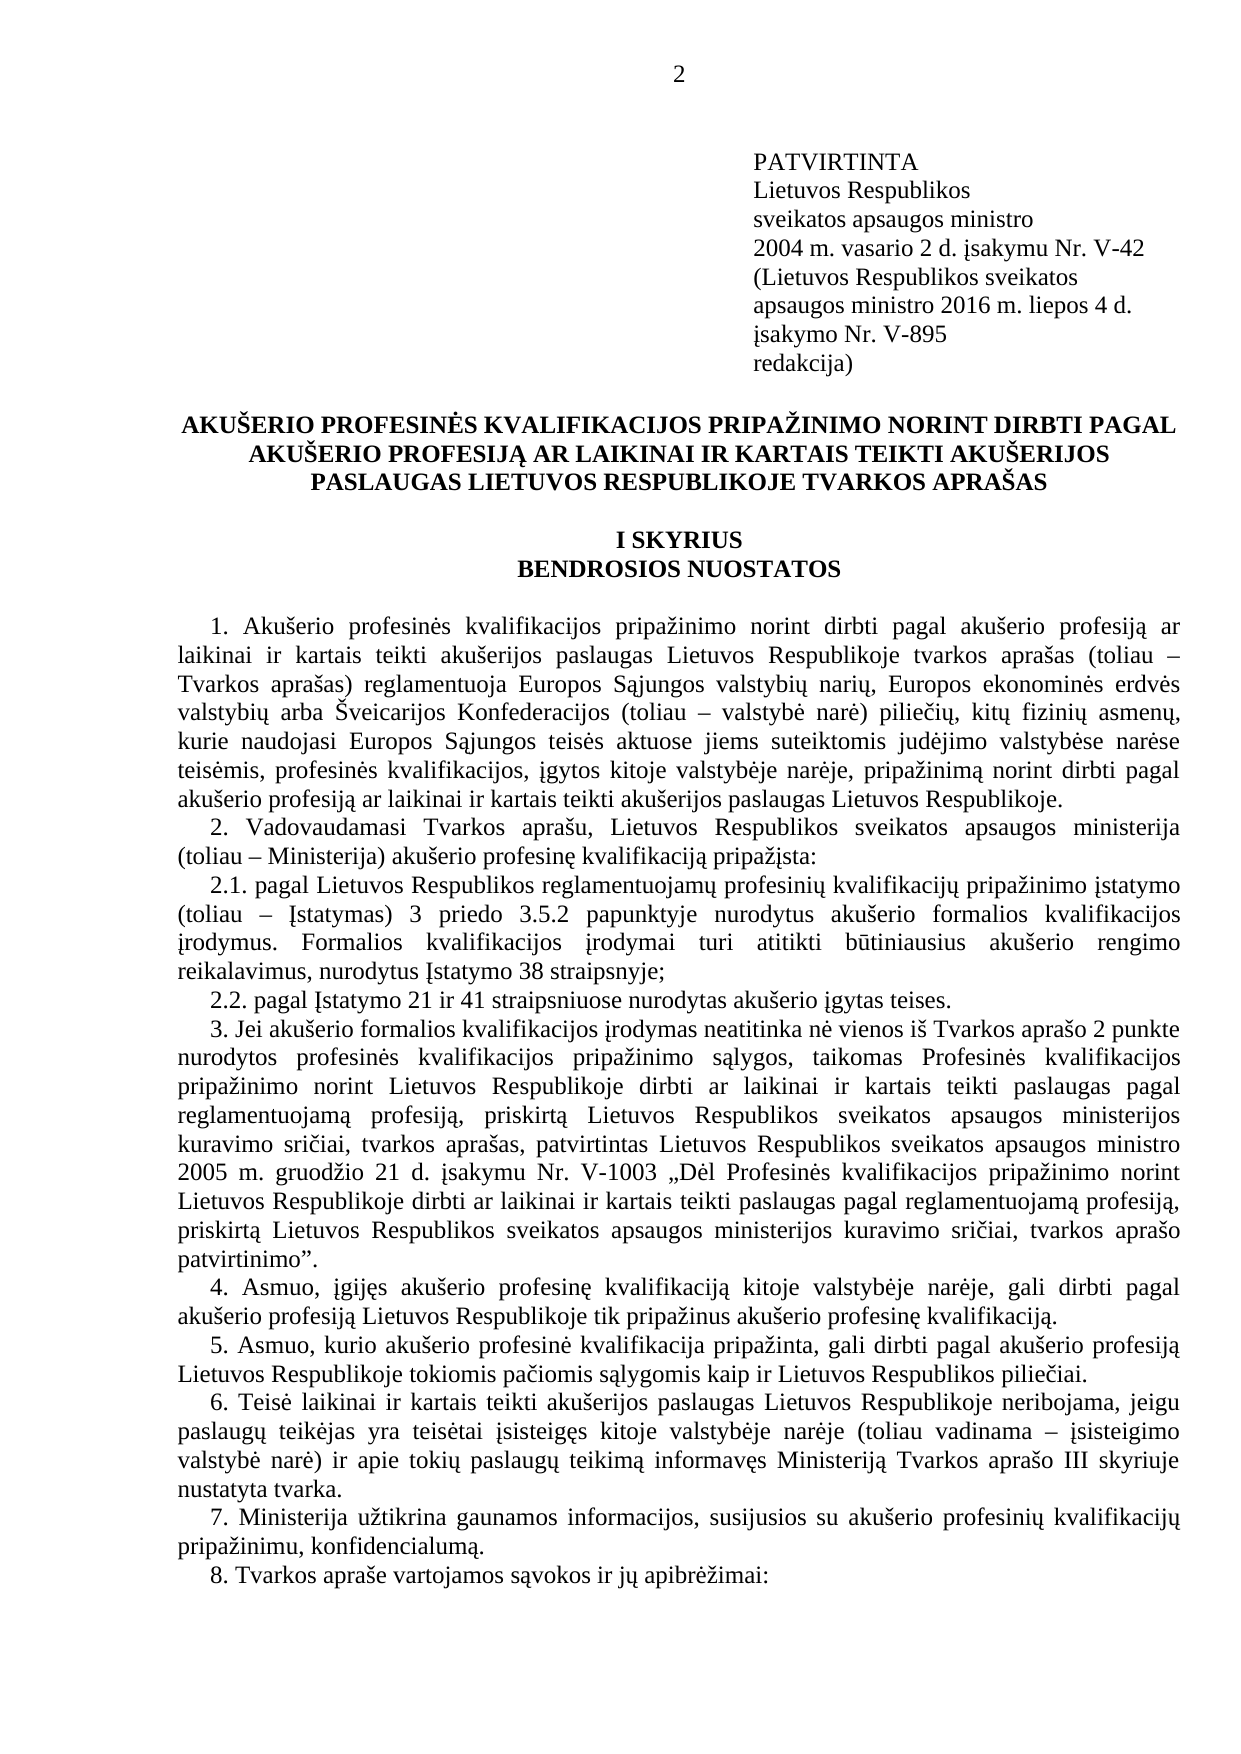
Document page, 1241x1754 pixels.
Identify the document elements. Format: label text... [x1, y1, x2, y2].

text redakcija) [753, 348, 1196, 377]
text 8. Tvarkos apraše vartojamos sąvokos ir jų apibrėžimai: [177, 1560, 1181, 1589]
text 7. Ministerija užtikrina gaunamos informacijos, susijusios su akušerio profesinių kvalifikacijų pripažinimu, konfidencialumą. [177, 1502, 1181, 1560]
text PATVIRTINTA [753, 147, 1196, 176]
text 1. Akušerio profesinės kvalifikacijos pripažinimo norint dirbti pagal akušerio profesiją ar laikinai ir kartais teikti akušerijos paslaugas Lietuvos Respublikoje tvarkos aprašas (toliau – Tvarkos aprašas) reglamentuoja Europos Sąjungos valstybių narių, Europos ekonominės erdvės valstybių arba Šveicarijos Konfederacijos (toliau – valstybė narė) piliečių, kitų fizinių asmenų, kurie naudojasi Europos Sąjungos teisės aktuose jiems suteiktomis judėjimo valstybėse narėse teisėmis, profesinės kvalifikacijos, įgytos kitoje valstybėje narėje, pripažinimą norint dirbti pagal akušerio profesiją ar laikinai ir kartais teikti akušerijos paslaugas Lietuvos Respublikoje. [177, 611, 1181, 812]
text 2004 m. vasario 2 d. įsakymu Nr. V-42 [753, 233, 1196, 262]
text sveikatos apsaugos ministro [753, 204, 1196, 233]
text 2. Vadovaudamasi Tvarkos aprašu, Lietuvos Respublikos sveikatos apsaugos ministerija (toliau – Ministerija) akušerio profesinę kvalifikaciją pripažįsta: [177, 812, 1181, 870]
text apsaugos ministro 2016 m. liepos 4 d. įsakymo Nr. V-895 [753, 291, 1196, 348]
text I SKYRIUS [177, 525, 1181, 554]
text 4. Asmuo, įgijęs akušerio profesinę kvalifikaciją kitoje valstybėje narėje, gali dirbti pagal akušerio profesiją Lietuvos Respublikoje tik pripažinus akušerio profesinę kvalifikaciją. [177, 1272, 1181, 1330]
text AKUŠERIO PROFESINĖS KVALIFIKACIJOS PRIPAŽINIMO NORINT DIRBTI PAGAL AKUŠERIO PROFESIJĄ AR LAIKINAI ir KARTAIS TEIKTI AKUŠERIJOS PASLAUGAS LIETUVOS RESPUBLIKOJE TVARKOS APRAŠAS [177, 410, 1181, 496]
text 5. Asmuo, kurio akušerio profesinė kvalifikacija pripažinta, gali dirbti pagal akušerio profesiją Lietuvos Respublikoje tokiomis pačiomis sąlygomis kaip ir Lietuvos Respublikos piliečiai. [177, 1330, 1181, 1387]
text 2.2. pagal Įstatymo 21 ir 41 straipsniuose nurodytas akušerio įgytas teises. [177, 985, 1181, 1014]
text BENDROSIOS NUOSTATOS [177, 554, 1181, 582]
text Lietuvos Respublikos [753, 176, 1196, 204]
text 3. Jei akušerio formalios kvalifikacijos įrodymas neatitinka nė vienos iš Tvarkos aprašo 2 punkte nurodytos profesinės kvalifikacijos pripažinimo sąlygos, taikomas Profesinės kvalifikacijos pripažinimo norint Lietuvos Respublikoje dirbti ar laikinai ir kartais teikti paslaugas pagal reglamentuojamą profesiją, priskirtą Lietuvos Respublikos sveikatos apsaugos ministerijos kuravimo sričiai, tvarkos aprašas, patvirtintas Lietuvos Respublikos sveikatos apsaugos ministro 2005 m. gruodžio 21 d. įsakymu Nr. V-1003 „Dėl Profesinės kvalifikacijos pripažinimo norint Lietuvos Respublikoje dirbti ar laikinai ir kartais teikti paslaugas pagal reglamentuojamą profesiją, priskirtą Lietuvos Respublikos sveikatos apsaugos ministerijos kuravimo sričiai, tvarkos aprašo patvirtinimo”. [177, 1014, 1181, 1272]
text (Lietuvos Respublikos sveikatos [753, 262, 1196, 291]
text 2.1. pagal Lietuvos Respublikos reglamentuojamų profesinių kvalifikacijų pripažinimo įstatymo (toliau – Įstatymas) 3 priedo 3.5.2 papunktyje nurodytus akušerio formalios kvalifikacijos įrodymus. Formalios kvalifikacijos įrodymai turi atitikti būtiniausius akušerio rengimo reikalavimus, nurodytus Įstatymo 38 straipsnyje; [177, 870, 1181, 985]
text 6. Teisė laikinai ir kartais teikti akušerijos paslaugas Lietuvos Respublikoje neribojama, jeigu paslaugų teikėjas yra teisėtai įsisteigęs kitoje valstybėje narėje (toliau vadinama – įsisteigimo valstybė narė) ir apie tokių paslaugų teikimą informavęs Ministeriją Tvarkos aprašo III skyriuje nustatyta tvarka. [177, 1387, 1181, 1502]
